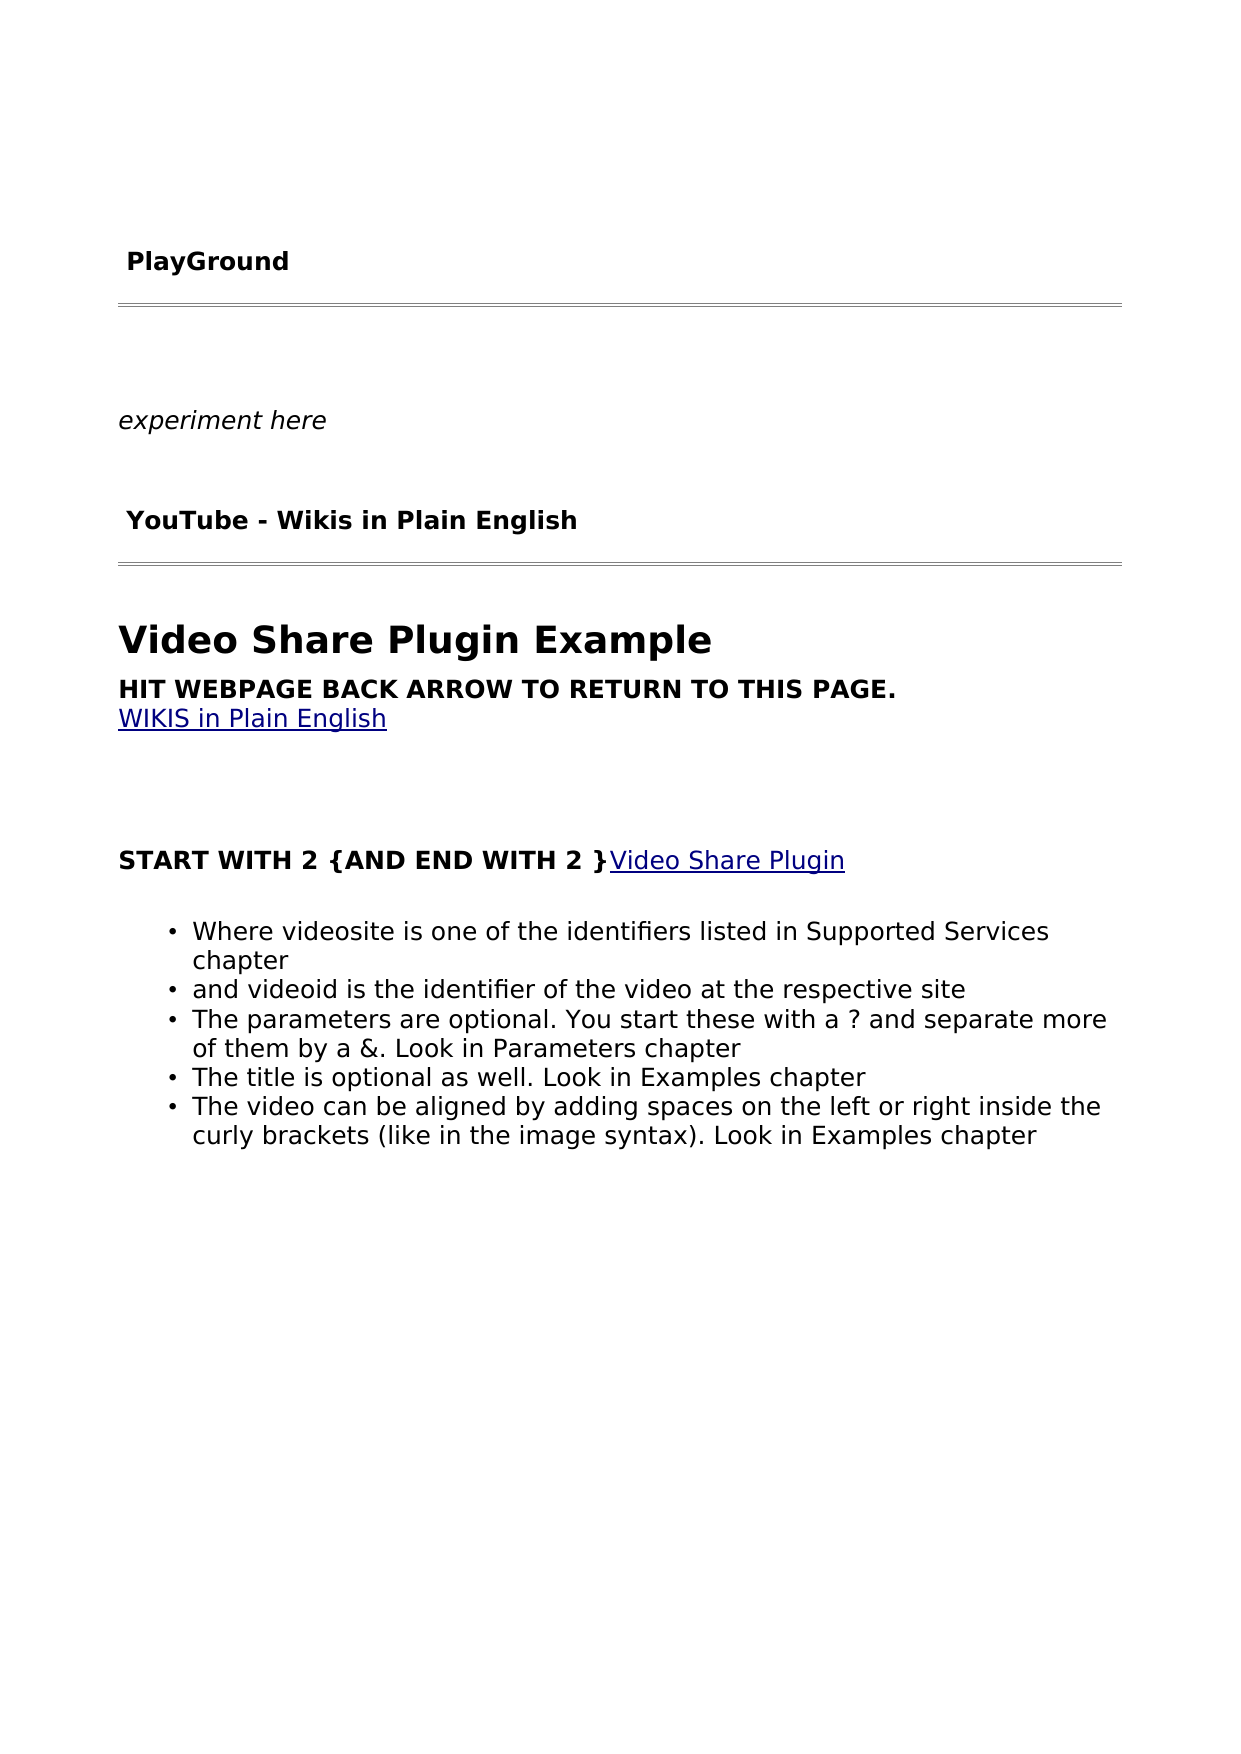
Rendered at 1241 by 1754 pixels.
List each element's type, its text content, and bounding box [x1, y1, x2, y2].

text experiment here [118, 406, 1122, 464]
list and videoid is the identifier of the video at the respective site [177, 976, 1122, 1005]
text YouTube - Wikis in Plain English [118, 477, 1122, 535]
text START WITH 2 {AND END WITH 2 }Video Share Plugin [118, 846, 1122, 875]
text PlayGround [118, 189, 1122, 276]
subtitle Video Share Plugin Example [118, 619, 1122, 663]
list Where videosite is one of the identifiers listed in Supported Services chapter [177, 917, 1122, 976]
list The title is optional as well. Look in Examples chapter [177, 1063, 1122, 1092]
list The video can be aligned by adding spaces on the left or right inside the curly brackets (like in the image syntax). Look in Examples chapter [177, 1092, 1122, 1151]
list The parameters are optional. You start these with a ? and separate more of them by a &. Look in Parameters chapter [177, 1005, 1122, 1063]
text HIT WEBPAGE BACK ARROW TO RETURN TO THIS PAGE. [118, 675, 1122, 704]
text WIKIS in Plain English [118, 704, 1122, 734]
